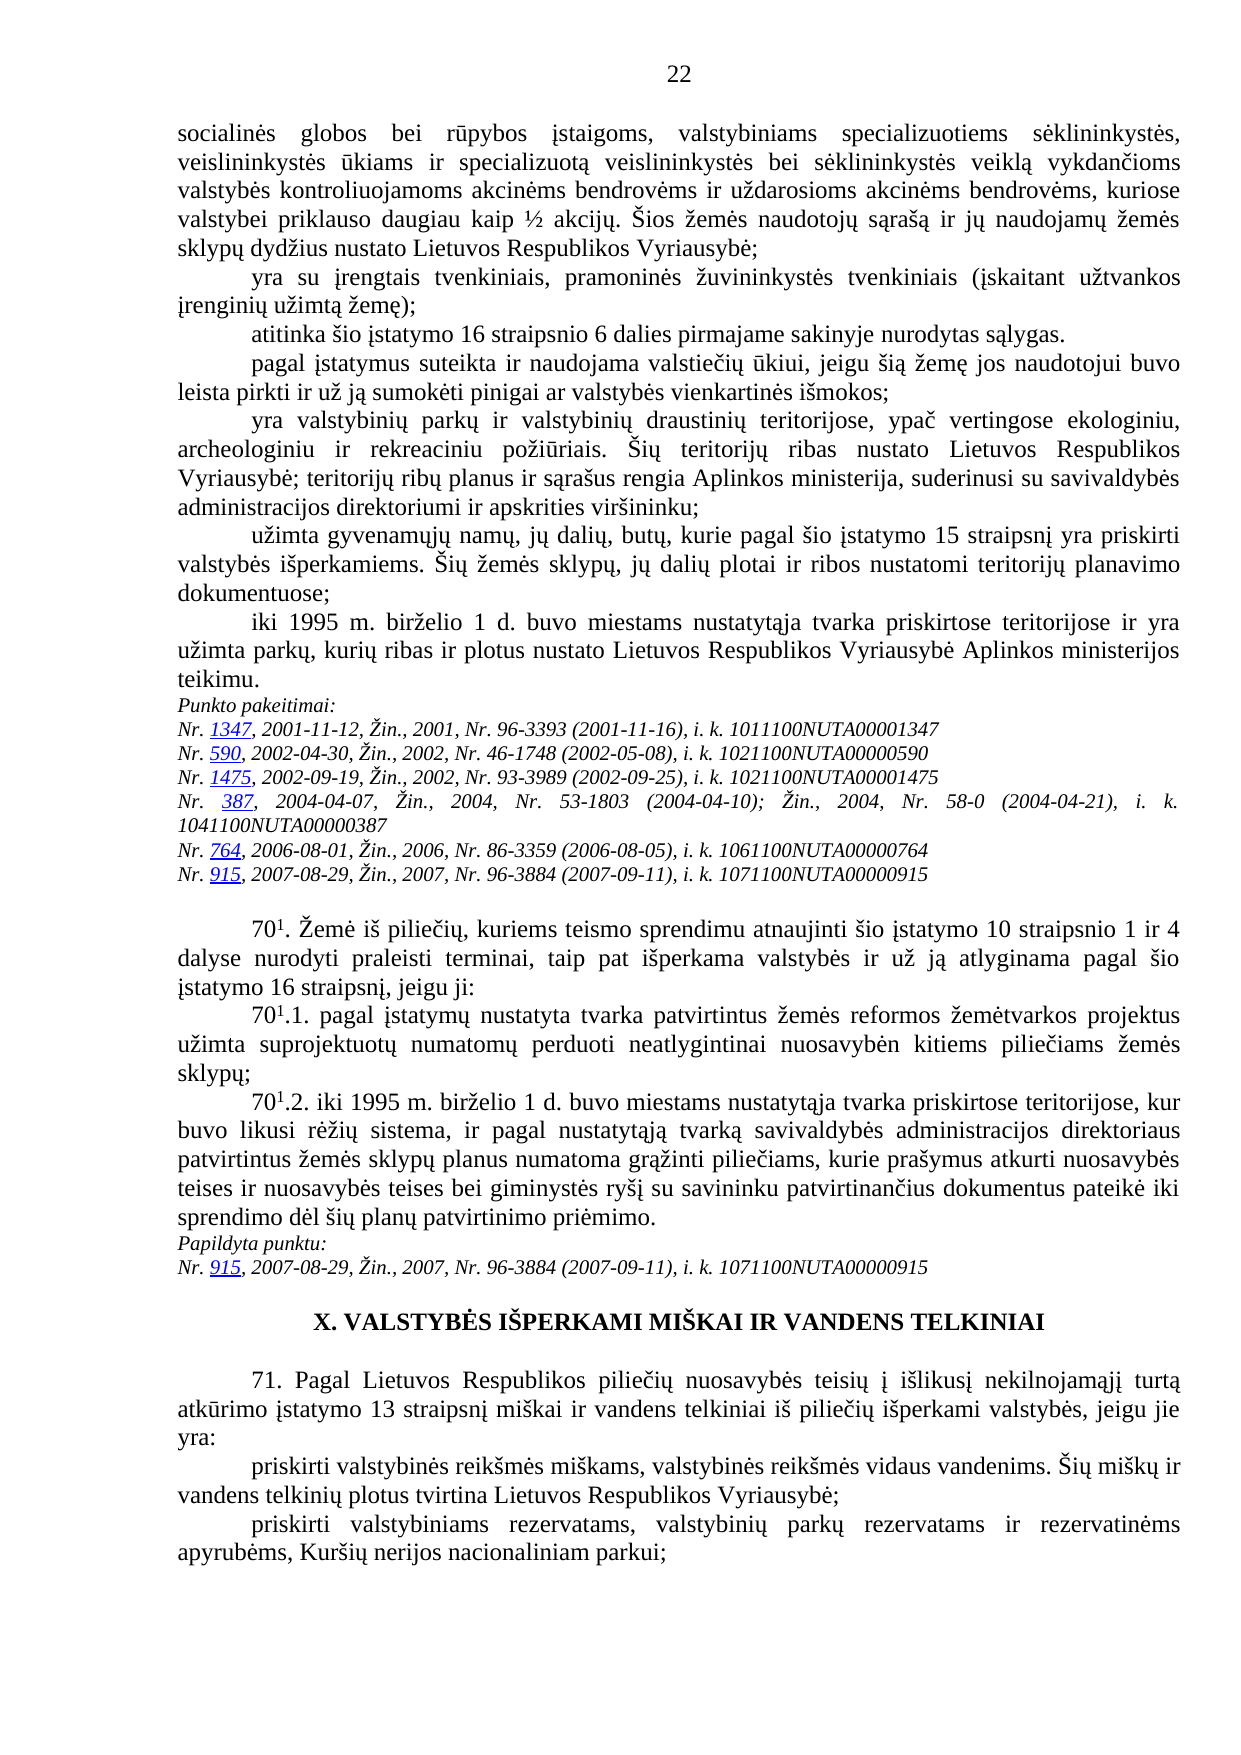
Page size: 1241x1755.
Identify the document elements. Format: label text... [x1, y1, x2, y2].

text Nr. 1347, 2001-11-12, Žin., 2001, Nr. 96-3393 (2001-11-16), i. k. 1011100NUTA00001347 [177, 717, 1181, 741]
text priskirti valstybiniams rezervatams, valstybinių parkų rezervatams ir rezervatinėms apyrubėms, Kuršių nerijos nacionaliniam parkui; [177, 1509, 1181, 1566]
text Punkto pakeitimai: [177, 693, 1181, 717]
text 71. Pagal Lietuvos Respublikos piliečių nuosavybės teisių į išlikusį nekilnojamąjį turtą atkūrimo įstatymo 13 straipsnį miškai ir vandens telkiniai iš piliečių išperkami valstybės, jeigu jie yra: [177, 1365, 1181, 1451]
text pagal įstatymus suteikta ir naudojama valstiečių ūkiui, jeigu šią žemę jos naudotojui buvo leista pirkti ir už ją sumokėti pinigai ar valstybės vienkartinės išmokos; [177, 348, 1181, 406]
text iki 1995 m. birželio 1 d. buvo miestams nustatytąja tvarka priskirtose teritorijose ir yra užimta parkų, kurių ribas ir plotus nustato Lietuvos Respublikos Vyriausybė Aplinkos ministerijos teikimu. [177, 607, 1181, 693]
text 701.1. pagal įstatymų nustatyta tvarka patvirtintus žemės reformos žemėtvarkos projektus užimta suprojektuotų numatomų perduoti neatlygintinai nuosavybėn kitiems piliečiams žemės sklypų; [177, 1001, 1181, 1087]
text 701. Žemė iš piliečių, kuriems teismo sprendimu atnaujinti šio įstatymo 10 straipsnio 1 ir 4 dalyse nurodyti praleisti terminai, taip pat išperkama valstybės ir už ją atlyginama pagal šio įstatymo 16 straipsnį, jeigu ji: [177, 914, 1181, 1001]
text Nr. 915, 2007-08-29, Žin., 2007, Nr. 96-3884 (2007-09-11), i. k. 1071100NUTA00000915 [177, 1255, 1181, 1279]
text Nr. 590, 2002-04-30, Žin., 2002, Nr. 46-1748 (2002-05-08), i. k. 1021100NUTA00000590 [177, 741, 1181, 765]
text Nr. 764, 2006-08-01, Žin., 2006, Nr. 86-3359 (2006-08-05), i. k. 1061100NUTA00000764 [177, 837, 1181, 862]
text yra su įrengtais tvenkiniais, pramoninės žuvininkystės tvenkiniais (įskaitant užtvankos įrenginių užimtą žemę); [177, 262, 1181, 319]
text atitinka šio įstatymo 16 straipsnio 6 dalies pirmajame sakinyje nurodytas sąlygas. [177, 319, 1181, 348]
text socialinės globos bei rūpybos įstaigoms, valstybiniams specializuotiems sėklininkystės, veislininkystės ūkiams ir specializuotą veislininkystės bei sėklininkystės veiklą vykdančioms valstybės kontroliuojamoms akcinėms bendrovėms ir uždarosioms akcinėms bendrovėms, kuriose valstybei priklauso daugiau kaip ½ akcijų. Šios žemės naudotojų sąrašą ir jų naudojamų žemės sklypų dydžius nustato Lietuvos Respublikos Vyriausybė; [177, 118, 1181, 262]
text 701.2. iki 1995 m. birželio 1 d. buvo miestams nustatytąja tvarka priskirtose teritorijose, kur buvo likusi rėžių sistema, ir pagal nustatytąją tvarką savivaldybės administracijos direktoriaus patvirtintus žemės sklypų planus numatoma grąžinti piliečiams, kurie prašymus atkurti nuosavybės teises ir nuosavybės teises bei giminystės ryšį su savininku patvirtinančius dokumentus pateikė iki sprendimo dėl šių planų patvirtinimo priėmimo. [177, 1087, 1181, 1231]
text užimta gyvenamųjų namų, jų dalių, butų, kurie pagal šio įstatymo 15 straipsnį yra priskirti valstybės išperkamiems. Šių žemės sklypų, jų dalių plotai ir ribos nustatomi teritorijų planavimo dokumentuose; [177, 521, 1181, 607]
text Nr. 1475, 2002-09-19, Žin., 2002, Nr. 93-3989 (2002-09-25), i. k. 1021100NUTA00001475 [177, 765, 1181, 789]
text Papildyta punktu: [177, 1231, 1181, 1255]
text priskirti valstybinės reikšmės miškams, valstybinės reikšmės vidaus vandenims. Šių miškų ir vandens telkinių plotus tvirtina Lietuvos Respublikos Vyriausybė; [177, 1451, 1181, 1509]
text Nr. 915, 2007-08-29, Žin., 2007, Nr. 96-3884 (2007-09-11), i. k. 1071100NUTA00000915 [177, 862, 1181, 886]
text yra valstybinių parkų ir valstybinių draustinių teritorijose, ypač vertingose ekologiniu, archeologiniu ir rekreaciniu požiūriais. Šių teritorijų ribas nustato Lietuvos Respublikos Vyriausybė; teritorijų ribų planus ir sąrašus rengia Aplinkos ministerija, suderinusi su savivaldybės administracijos direktoriumi ir apskrities viršininku; [177, 406, 1181, 521]
text Nr. 387, 2004-04-07, Žin., 2004, Nr. 53-1803 (2004-04-10); Žin., 2004, Nr. 58-0 (2004-04-21), i. k. 1041100NUTA00000387 [177, 789, 1181, 837]
text X. VALSTYBĖS IŠPERKAMI MIŠKAI IR VANDENS TELKINIAI [177, 1307, 1181, 1336]
